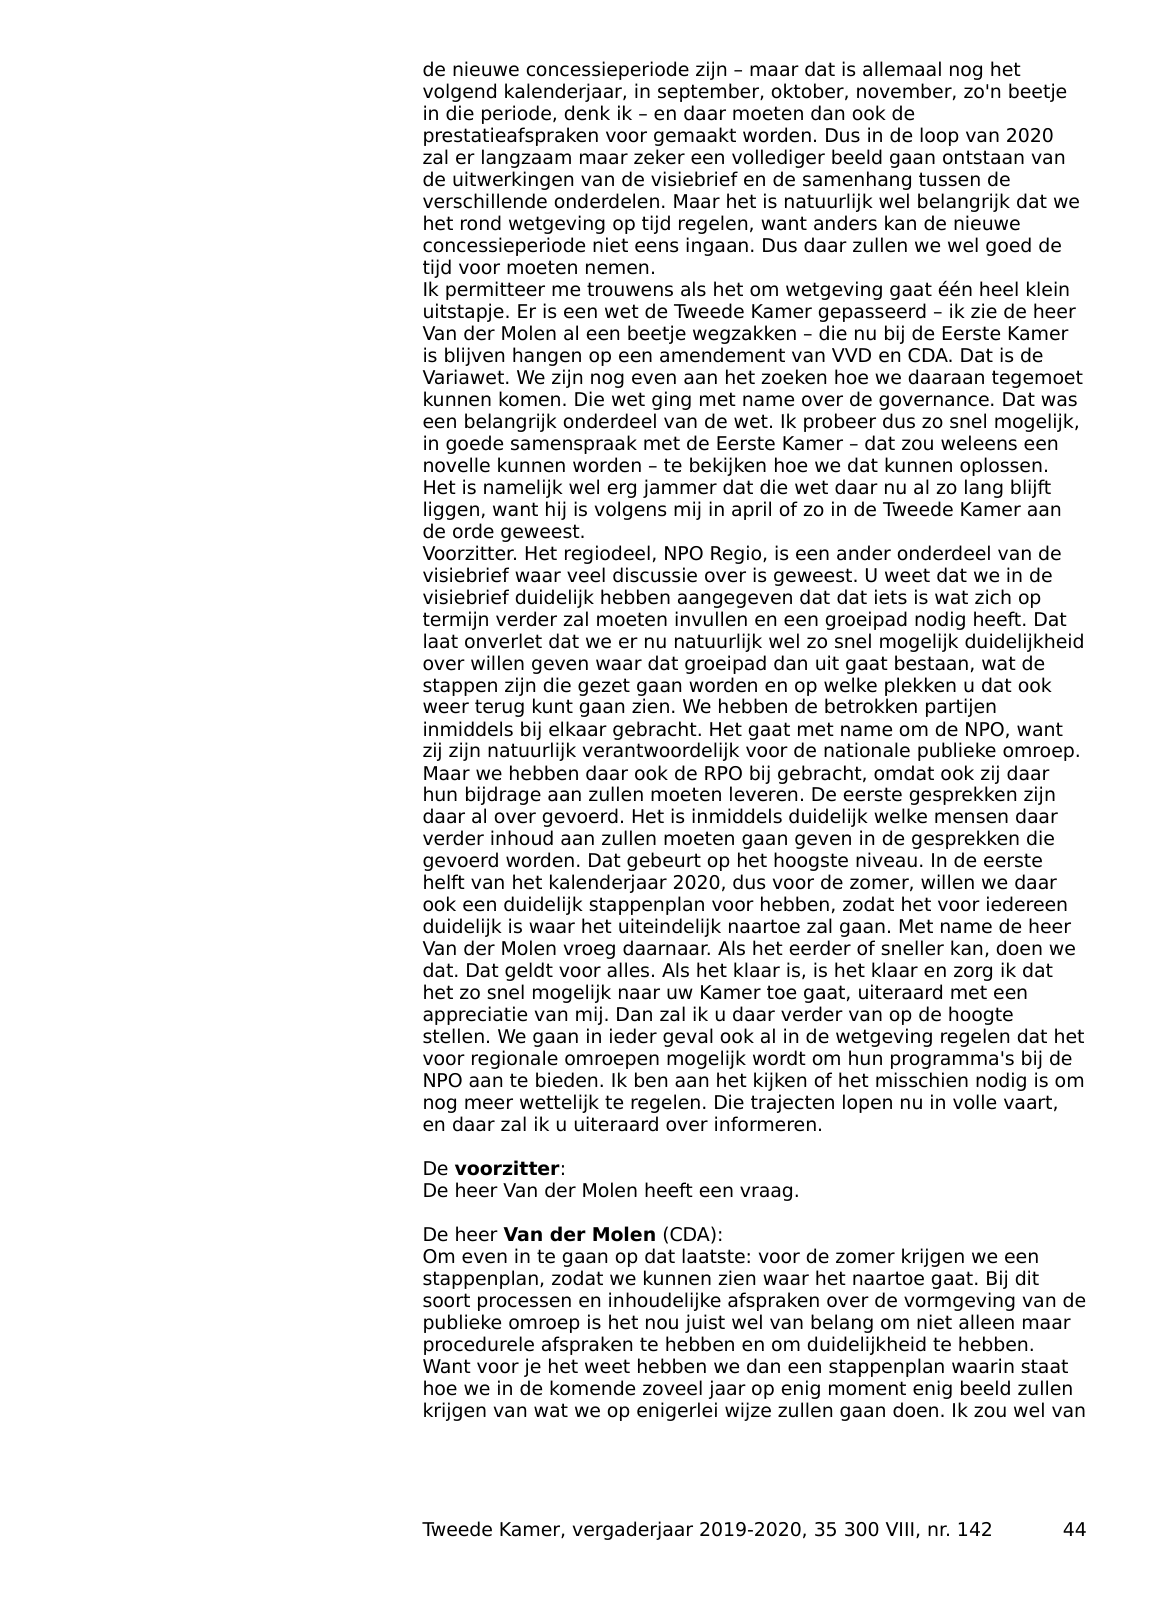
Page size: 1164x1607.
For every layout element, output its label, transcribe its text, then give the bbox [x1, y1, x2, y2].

text Om even in te gaan op dat laatste: voor de zomer krijgen we een stappenplan, zodat we kunnen zien waar het naartoe gaat. Bij dit soort processen en inhoudelijke afspraken over de vormgeving van de publieke omroep is het nou juist wel van belang om niet alleen maar procedurele afspraken te hebben en om duidelijkheid te hebben. Want voor je het weet hebben we dan een stappenplan waarin staat hoe we in de komende zoveel jaar op enig moment enig beeld zullen krijgen van wat we op enigerlei wijze zullen gaan doen. Ik zou wel van [422, 1246, 1087, 1422]
text De heer Van der Molen heeft een vraag. [422, 1180, 1087, 1202]
text De voorzitter: [422, 1158, 1087, 1180]
text de nieuwe concessieperiode zijn – maar dat is allemaal nog het volgend kalenderjaar, in september, oktober, november, zo'n beetje in die periode, denk ik – en daar moeten dan ook de prestatieafspraken voor gemaakt worden. Dus in de loop van 2020 zal er langzaam maar zeker een vollediger beeld gaan ontstaan van de uitwerkingen van de visiebrief en de samenhang tussen de verschillende onderdelen. Maar het is natuurlijk wel belangrijk dat we het rond wetgeving op tijd regelen, want anders kan de nieuwe concessieperiode niet eens ingaan. Dus daar zullen we wel goed de tijd voor moeten nemen. [422, 59, 1087, 279]
text Voorzitter. Het regiodeel, NPO Regio, is een ander onderdeel van de visiebrief waar veel discussie over is geweest. U weet dat we in de visiebrief duidelijk hebben aangegeven dat dat iets is wat zich op termijn verder zal moeten invullen en een groeipad nodig heeft. Dat laat onverlet dat we er nu natuurlijk wel zo snel mogelijk duidelijkheid over willen geven waar dat groeipad dan uit gaat bestaan, wat de stappen zijn die gezet gaan worden en op welke plekken u dat ook weer terug kunt gaan zien. We hebben de betrokken partijen inmiddels bij elkaar gebracht. Het gaat met name om de NPO, want zij zijn natuurlijk verantwoordelijk voor de nationale publieke omroep. Maar we hebben daar ook de RPO bij gebracht, omdat ook zij daar hun bijdrage aan zullen moeten leveren. De eerste gesprekken zijn daar al over gevoerd. Het is inmiddels duidelijk welke mensen daar verder inhoud aan zullen moeten gaan geven in de gesprekken die gevoerd worden. Dat gebeurt op het hoogste niveau. In de eerste helft van het kalenderjaar 2020, dus voor de zomer, willen we daar ook een duidelijk stappenplan voor hebben, zodat het voor iedereen duidelijk is waar het uiteindelijk naartoe zal gaan. Met name de heer Van der Molen vroeg daarnaar. Als het eerder of sneller kan, doen we dat. Dat geldt voor alles. Als het klaar is, is het klaar en zorg ik dat het zo snel mogelijk naar uw Kamer toe gaat, uiteraard met een appreciatie van mij. Dan zal ik u daar verder van op de hoogte stellen. We gaan in ieder geval ook al in de wetgeving regelen dat het voor regionale omroepen mogelijk wordt om hun programma's bij de NPO aan te bieden. Ik ben aan het kijken of het misschien nodig is om nog meer wettelijk te regelen. Die trajecten lopen nu in volle vaart, en daar zal ik u uiteraard over informeren. [422, 543, 1087, 1136]
text De heer Van der Molen (CDA): [422, 1224, 1087, 1246]
text Ik permitteer me trouwens als het om wetgeving gaat één heel klein uitstapje. Er is een wet de Tweede Kamer gepasseerd – ik zie de heer Van der Molen al een beetje wegzakken – die nu bij de Eerste Kamer is blijven hangen op een amendement van VVD en CDA. Dat is de Variawet. We zijn nog even aan het zoeken hoe we daaraan tegemoet kunnen komen. Die wet ging met name over de governance. Dat was een belangrijk onderdeel van de wet. Ik probeer dus zo snel mogelijk, in goede samenspraak met de Eerste Kamer – dat zou weleens een novelle kunnen worden – te bekijken hoe we dat kunnen oplossen. Het is namelijk wel erg jammer dat die wet daar nu al zo lang blijft liggen, want hij is volgens mij in april of zo in de Tweede Kamer aan de orde geweest. [422, 279, 1087, 543]
